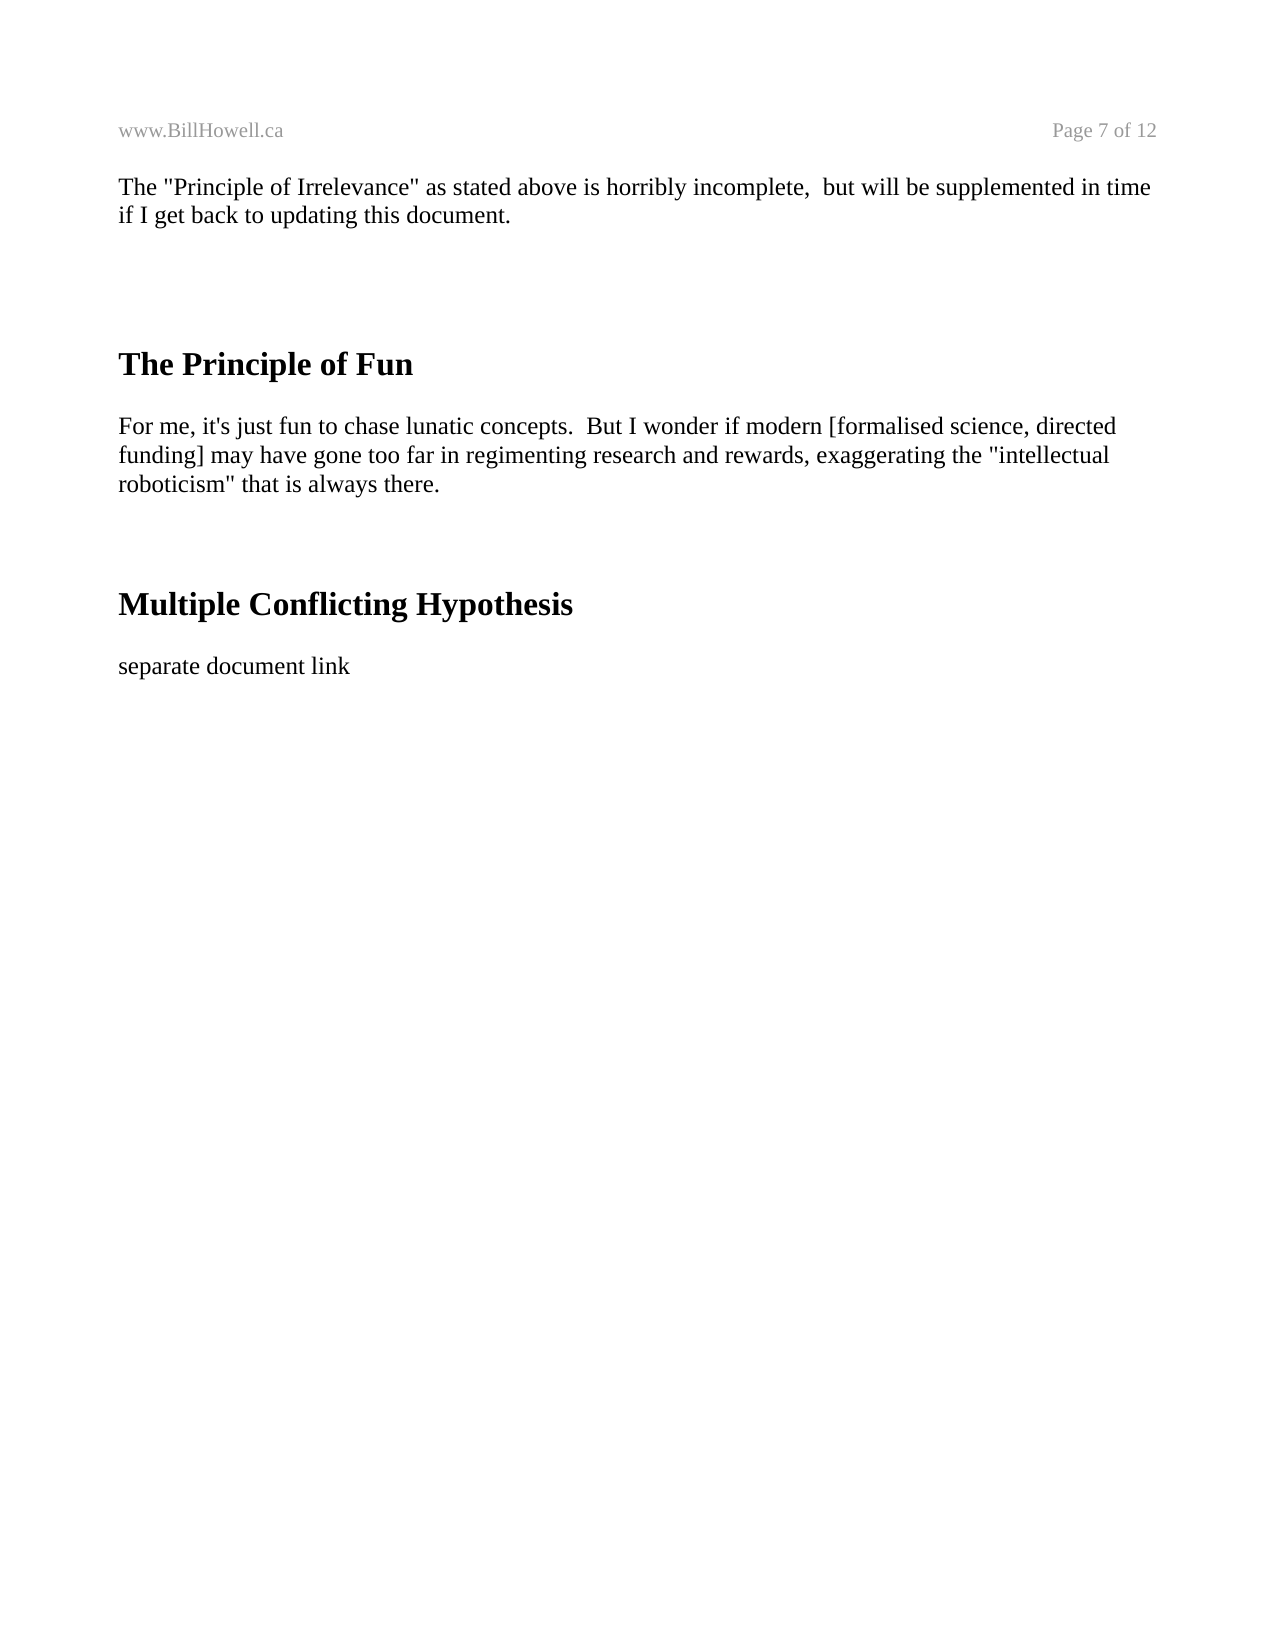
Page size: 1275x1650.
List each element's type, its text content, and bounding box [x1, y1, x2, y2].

text separate document link [118, 651, 1157, 679]
subtitle The Principle of Fun [118, 344, 1157, 382]
subtitle Multiple Conflicting Hypothesis [118, 584, 1157, 622]
text The "Principle of Irrelevance" as stated above is horribly incomplete, but will be supplemented in time if I get back to updating this document. [118, 172, 1157, 229]
text For me, it's just fun to chase lunatic concepts. But I wonder if modern [formalised science, directed funding] may have gone too far in regimenting research and rewards, exaggerating the "intellectual roboticism" that is always there. [118, 411, 1157, 497]
